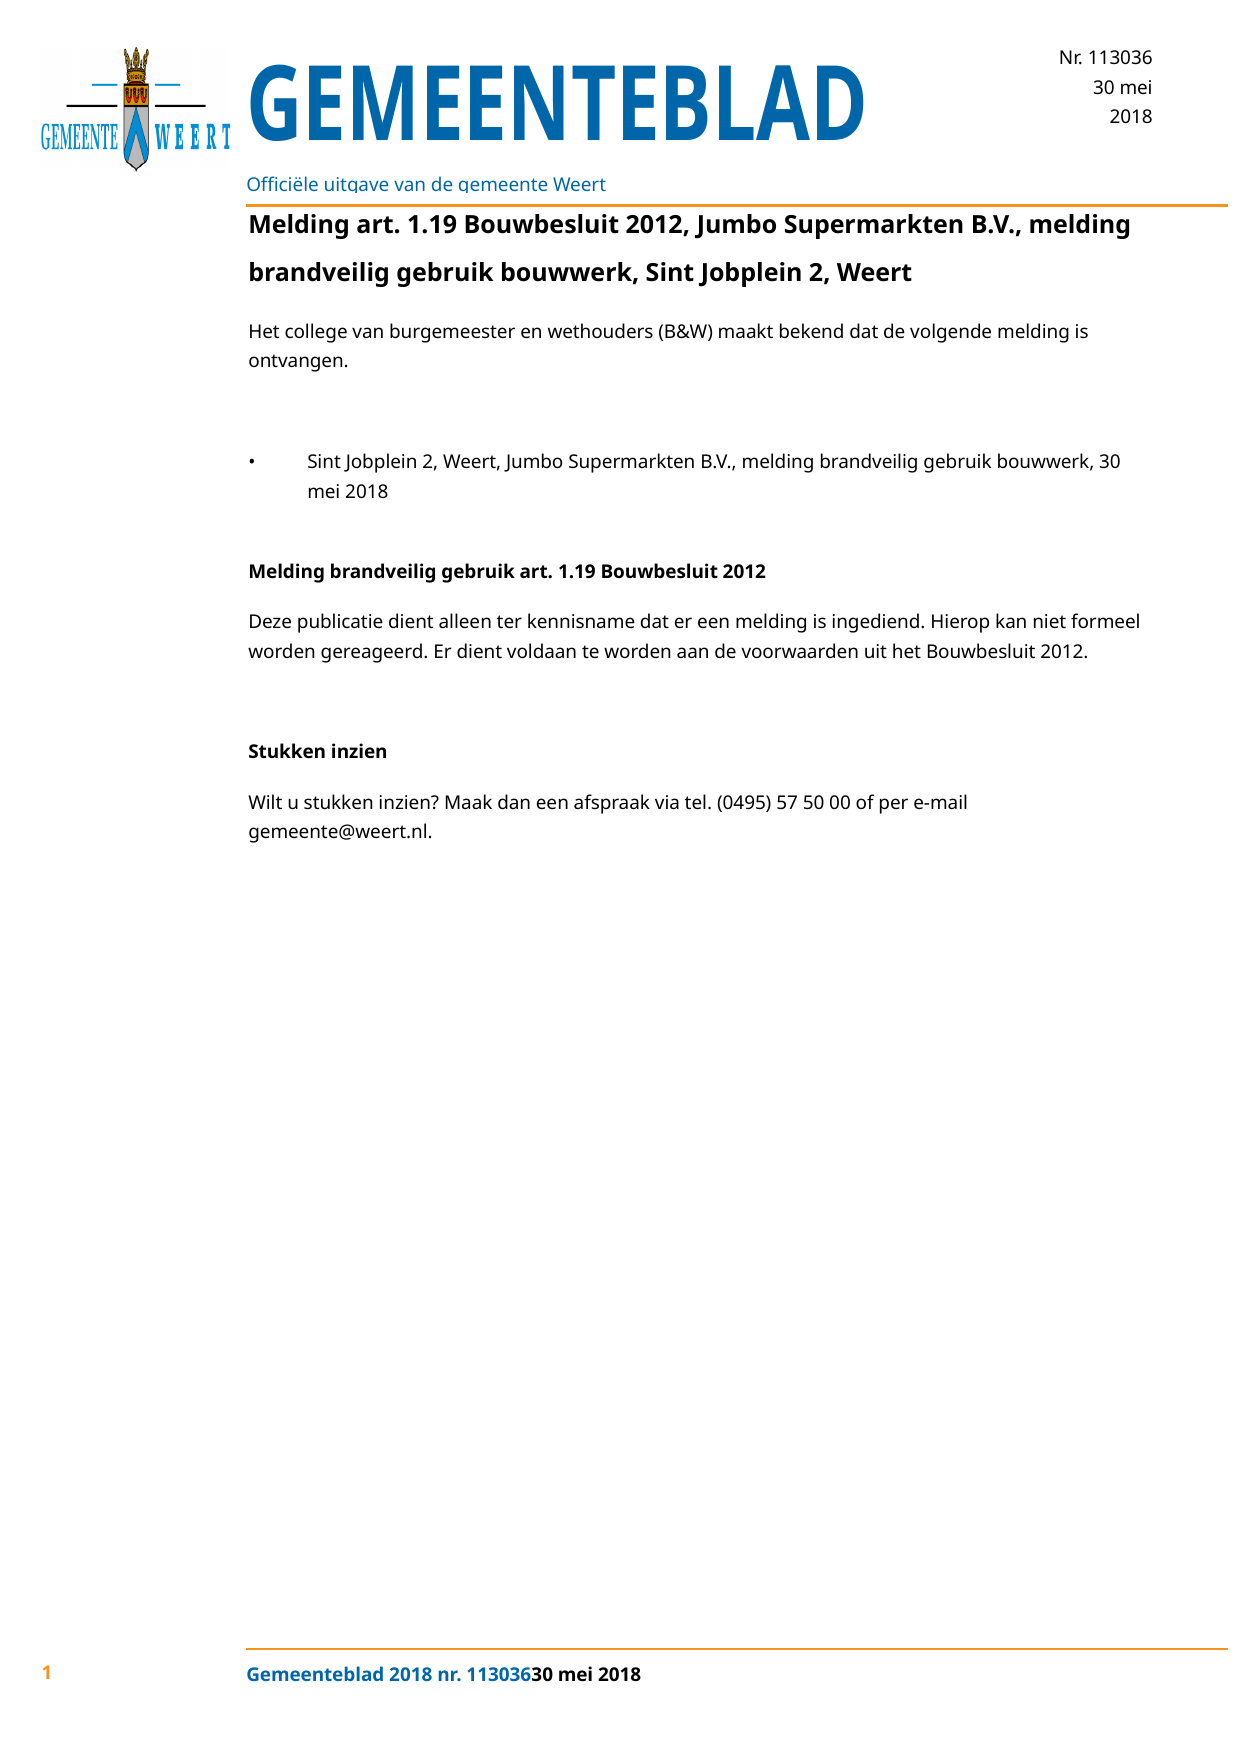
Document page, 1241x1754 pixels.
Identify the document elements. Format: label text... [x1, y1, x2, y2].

text Wilt u stukken inzien? Maak dan een afspraak via tel. (0495) 57 50 00 of per e-mail gemeente@weert.nl. [248, 789, 1152, 844]
text Melding art. 1.19 Bouwbesluit 2012, Jumbo Supermarkten B.V., melding brandveilig gebruik bouwwerk, Sint Jobplein 2, Weert [248, 207, 1152, 288]
picture [41, 47, 231, 172]
text Deze publicatie dient alleen ter kennisname dat er een melding is ingediend. Hierop kan niet formeel worden gereageerd. Er dient voldaan te worden aan de voorwaarden uit het Bouwbesluit 2012. [248, 608, 1152, 664]
text Stukken inzien [248, 739, 1152, 764]
text Melding brandveilig gebruik art. 1.19 Bouwbesluit 2012 [248, 558, 1152, 584]
list Sint Jobplein 2, Weert, Jumbo Supermarkten B.V., melding brandveilig gebruik bouwwerk, 30 mei 2018 [248, 448, 1152, 504]
text Het college van burgemeester en wethouders (B&W) maakt bekend dat de volgende melding is ontvangen. [248, 318, 1152, 373]
